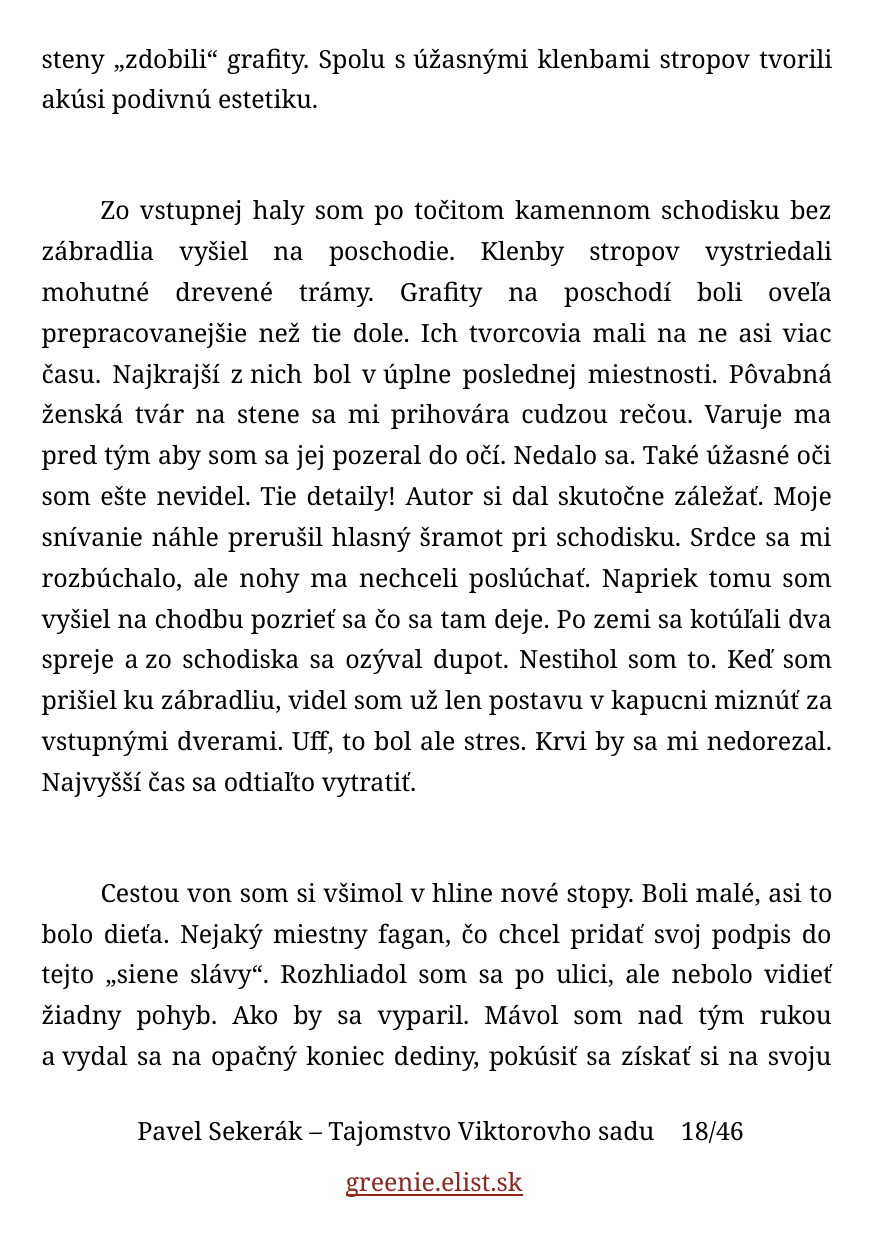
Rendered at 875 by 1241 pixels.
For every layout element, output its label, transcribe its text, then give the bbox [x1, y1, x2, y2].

text Cestou von som si všimol v hline nové stopy. Boli malé, asi to bolo dieťa. Nejaký miestny fagan, čo chcel pridať svoj podpis do tejto „siene slávy“. Rozhliadol som sa po ulici, ale nebolo vidieť žiadny pohyb. Ako by sa vyparil. Mávol som nad tým rukou a vydal sa na opačný koniec dediny, pokúsiť sa získať si na svoju [41, 876, 833, 1073]
text steny „zdobili“ grafity. Spolu s úžasnými klenbami stropov tvorili akúsi podivnú estetiku. [41, 41, 833, 116]
text Zo vstupnej haly som po točitom kamennom schodisku bez zábradlia vyšiel na poschodie. Klenby stropov vystriedali mohutné drevené trámy. Grafity na poschodí boli oveľa prepracovanejšie než tie dole. Ich tvorcovia mali na ne asi viac času. Najkrajší z nich bol v úplne poslednej miestnosti. Pôvabná ženská tvár na stene sa mi prihovára cudzou rečou. Varuje ma pred tým aby som sa jej pozeral do očí. Nedalo sa. Také úžasné oči som ešte nevidel. Tie detaily! Autor si dal skutočne záležať. Moje snívanie náhle prerušil hlasný šramot pri schodisku. Srdce sa mi rozbúchalo, ale nohy ma nechceli poslúchať. Napriek tomu som vyšiel na chodbu pozrieť sa čo sa tam deje. Po zemi sa kotúľali dva spreje a zo schodiska sa ozýval dupot. Nestihol som to. Keď som prišiel ku zábradliu, videl som už len postavu v kapucni miznúť za vstupnými dverami. Uff, to bol ale stres. Krvi by sa mi nedorezal. Najvyšší čas sa odtiaľto vytratiť. [41, 193, 833, 799]
